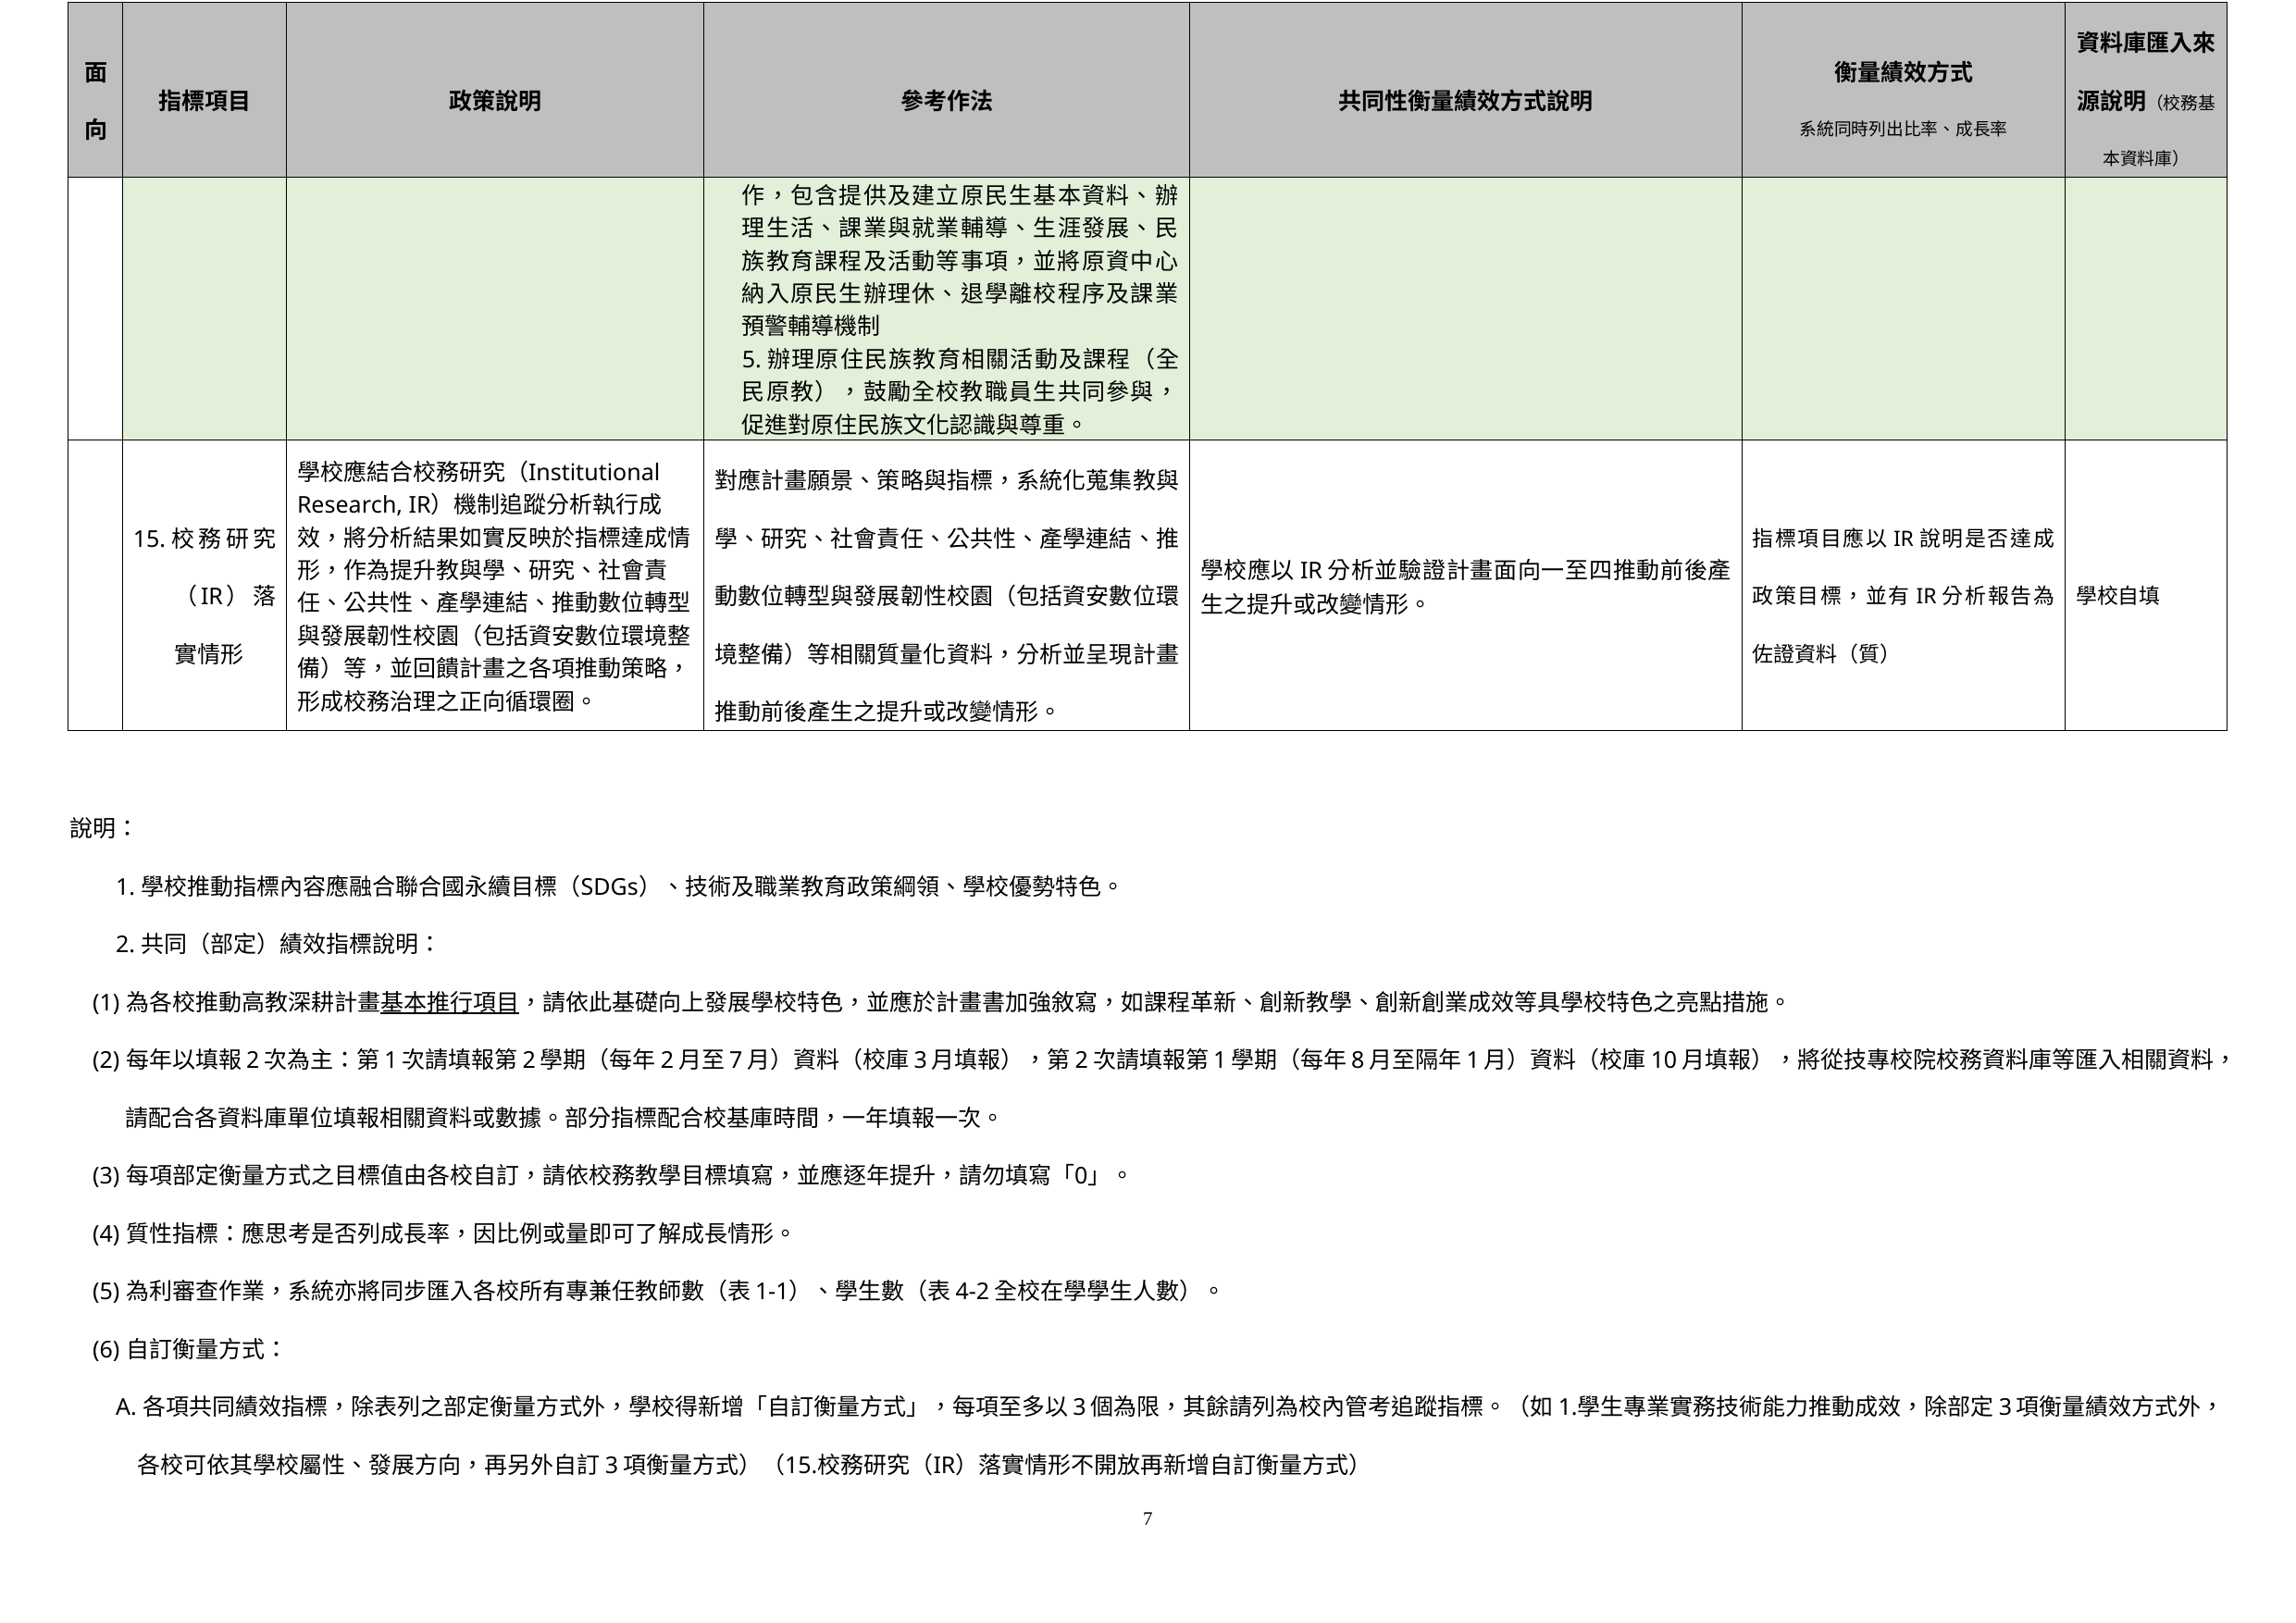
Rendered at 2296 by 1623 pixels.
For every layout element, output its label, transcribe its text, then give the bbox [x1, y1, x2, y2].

list 為各校推動高教深耕計畫基本推行項目，請依此基礎向上發展學校特色，並應於計畫書加強敘寫，如課程革新、創新教學、創新創業成效等具學校特色之亮點措施。 [93, 962, 2226, 1020]
table_cell 學校應以IR分析並驗證計畫面向一至四推動前後產生之提升或改變情形。 [1190, 440, 1742, 730]
list 每項部定衡量方式之目標值由各校自訂，請依校務教學目標填寫，並應逐年提升，請勿填寫「0」。 [93, 1135, 2226, 1194]
list 質性指標：應思考是否列成長率，因比例或量即可了解成長情形。 [93, 1194, 2226, 1251]
table_header 面 向 [68, 3, 122, 177]
table_cell [1743, 178, 2065, 440]
table_header 指標項目 [123, 3, 286, 177]
table_cell [68, 178, 122, 440]
table_cell 對應計畫願景、策略與指標，系統化蒐集教與學、研究、社會責任、公共性、產學連結、推動數位轉型與發展韌性校園（包括資安數位環境整備）等相關質量化資料，分析並呈現計畫推動前後產生之提升或改變情形。 [704, 440, 1189, 730]
table_header 參考作法 [704, 3, 1189, 177]
table_header 共同性衡量績效方式說明 [1190, 3, 1742, 177]
list 每年以填報2次為主：第1次請填報第2學期（每年2月至7月）資料（校庫3月填報），第2次請填報第1學期（每年8月至隔年1月）資料（校庫10月填報），將從技專校院校務資料庫等匯入相關資料，請配合各資料庫單位填報相關資料或數據。部分指標配合校基庫時間，一年填報一次。 [93, 1020, 2226, 1135]
list 自訂衡量方式： [93, 1309, 2226, 1367]
table_cell [2066, 178, 2227, 440]
table_cell [287, 178, 703, 440]
list 共同（部定）績效指標說明： [116, 904, 2226, 962]
table_cell 作，包含提供及建立原民生基本資料、辦理生活、課業與就業輔導、生涯發展、民族教育課程及活動等事項，並將原資中心納入原民生辦理休、退學離校程序及課業預警輔導機制 辦理原住民族教育相關活動及課程（全民原教），鼓勵全校教職員生共同參與，促進對原住民族文化認識與尊重。 [704, 178, 1189, 440]
list 為利審查作業，系統亦將同步匯入各校所有專兼任教師數（表1-1）、學生數（表4-2全校在學學生人數）。 [93, 1251, 2226, 1309]
table_cell [1190, 178, 1742, 440]
text 說明： [69, 788, 2226, 847]
table_cell 校務研究（IR）落實情形 [123, 440, 286, 730]
list 各項共同績效指標，除表列之部定衡量方式外，學校得新增「自訂衡量方式」，每項至多以3個為限，其餘請列為校內管考追蹤指標。（如1.學生專業實務技術能力推動成效，除部定3項衡量績效方式外，各校可依其學校屬性、發展方向，再另外自訂3項衡量方式）（15.校務研究（IR）落實情形不開放再新增自訂衡量方式） [116, 1367, 2226, 1482]
table_cell 指標項目應以IR說明是否達成政策目標，並有IR分析報告為佐證資料（質） [1743, 440, 2065, 730]
table_header 衡量績效方式 系統同時列出比率、成長率 [1743, 3, 2065, 177]
table_cell [123, 178, 286, 440]
table_header 資料庫匯入來源說明（校務基本資料庫） [2066, 3, 2227, 177]
table_cell 學校自填 [2066, 440, 2227, 730]
table_cell [68, 440, 122, 730]
table_header 政策說明 [287, 3, 703, 177]
list 學校推動指標內容應融合聯合國永續目標（SDGs）、技術及職業教育政策綱領、學校優勢特色。 [116, 847, 2226, 904]
table_cell 學校應結合校務研究（Institutional Research, IR）機制追蹤分析執行成效，將分析結果如實反映於指標達成情形，作為提升教與學、研究、社會責任、公共性、產學連結、推動數位轉型與發展韌性校園（包括資安數位環境整備）等，並回饋計畫之各項推動策略，形成校務治理之正向循環圈。 [287, 440, 703, 730]
